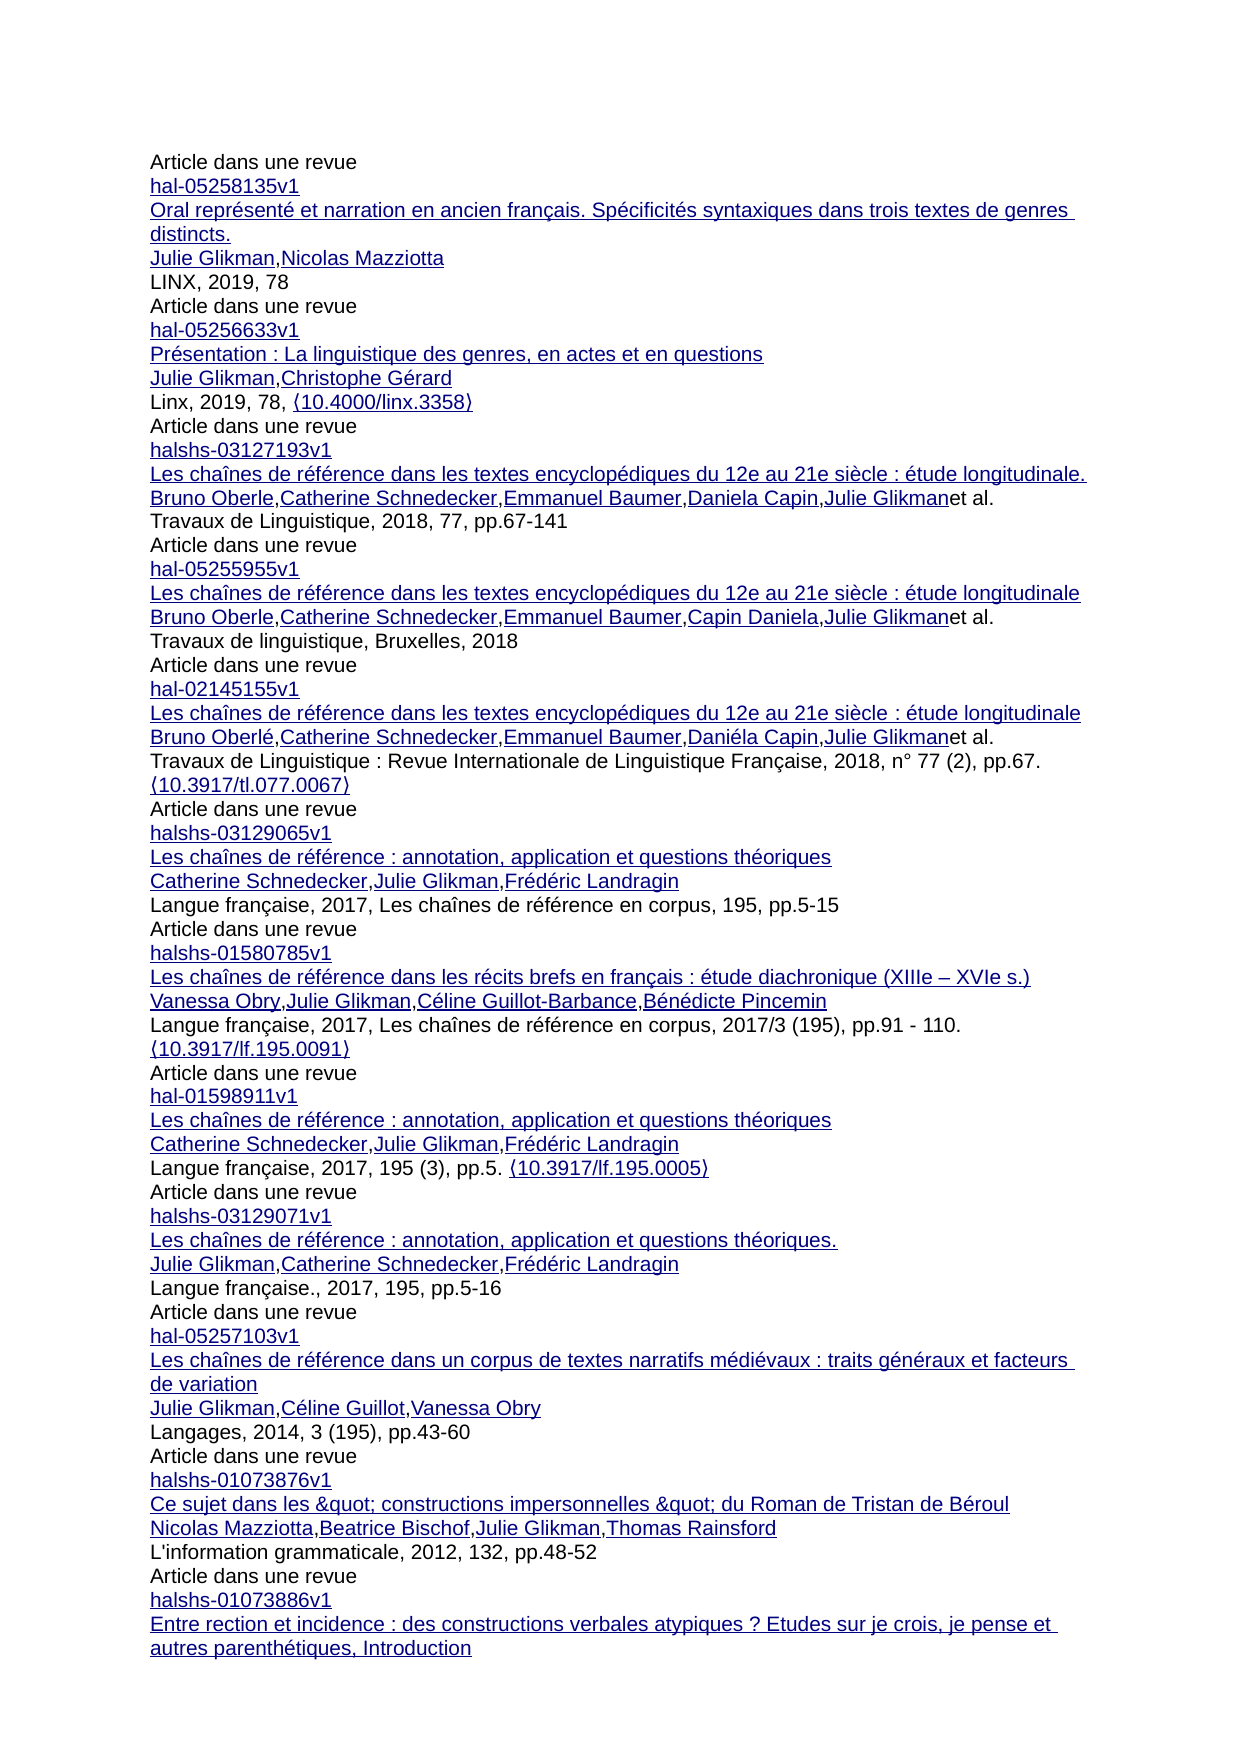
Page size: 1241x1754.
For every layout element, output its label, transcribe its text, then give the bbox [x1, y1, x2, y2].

table_cell Article dans une revue hal-05258135v1 [150, 150, 1090, 198]
table_cell Les chaînes de référence : annotation, application et questions théoriques. Julie Glikman,Catherine Schnedecker,Frédéric Landragin Langue française., 2017, 195, pp.5-16 Article dans une revue hal-05257103v1 [150, 1228, 1090, 1348]
table_cell Les chaînes de référence dans les textes encyclopédiques du 12e au 21e siècle : étude longitudinale Bruno Oberle,Catherine Schnedecker,Emmanuel Baumer,Capin Daniela,Julie Glikmanet al. Travaux de linguistique, Bruxelles, 2018 Article dans une revue hal-02145155v1 [150, 581, 1090, 701]
table_cell Les chaînes de référence dans les textes encyclopédiques du 12e au 21e siècle : étude longitudinale Bruno Oberlé,Catherine Schnedecker,Emmanuel Baumer,Daniéla Capin,Julie Glikmanet al. Travaux de Linguistique : Revue Internationale de Linguistique Française, 2018, n° 77 (2), pp.67. ⟨10.3917/tl.077.0067⟩ Article dans une revue halshs-03129065v1 [150, 701, 1090, 845]
table_cell Oral représenté et narration en ancien français. Spécificités syntaxiques dans trois textes de genres distincts. Julie Glikman,Nicolas Mazziotta LINX, 2019, 78 Article dans une revue hal-05256633v1 [150, 198, 1090, 342]
table_cell Ce sujet dans les &quot; constructions impersonnelles &quot; du Roman de Tristan de Béroul Nicolas Mazziotta,Beatrice Bischof,Julie Glikman,Thomas Rainsford L'information grammaticale, 2012, 132, pp.48-52 Article dans une revue halshs-01073886v1 [150, 1492, 1090, 1611]
table_cell Les chaînes de référence : annotation, application et questions théoriques Catherine Schnedecker,Julie Glikman,Frédéric Landragin Langue française, 2017, Les chaînes de référence en corpus, 195, pp.5-15 Article dans une revue halshs-01580785v1 [150, 845, 1090, 964]
table_cell Les chaînes de référence dans les récits brefs en français : étude diachronique (XIIIe – XVIe s.) Vanessa Obry,Julie Glikman,Céline Guillot-Barbance,Bénédicte Pincemin Langue française, 2017, Les chaînes de référence en corpus, 2017/3 (195), pp.91 - 110. ⟨10.3917/lf.195.0091⟩ Article dans une revue hal-01598911v1 [150, 965, 1090, 1108]
table_cell Entre rection et incidence : des constructions verbales atypiques ? Etudes sur je crois, je pense et autres parenthétiques, Introduction [150, 1611, 1090, 1659]
table_cell Les chaînes de référence dans un corpus de textes narratifs médiévaux : traits généraux et facteurs de variation Julie Glikman,Céline Guillot,Vanessa Obry Langages, 2014, 3 (195), pp.43-60 Article dans une revue halshs-01073876v1 [150, 1348, 1090, 1492]
table_cell Les chaînes de référence dans les textes encyclopédiques du 12e au 21e siècle : étude longitudinale. Bruno Oberle,Catherine Schnedecker,Emmanuel Baumer,Daniela Capin,Julie Glikmanet al. Travaux de Linguistique, 2018, 77, pp.67-141 Article dans une revue hal-05255955v1 [150, 461, 1090, 581]
table_cell Les chaînes de référence : annotation, application et questions théoriques Catherine Schnedecker,Julie Glikman,Frédéric Landragin Langue française, 2017, 195 (3), pp.5. ⟨10.3917/lf.195.0005⟩ Article dans une revue halshs-03129071v1 [150, 1108, 1090, 1228]
table_cell Présentation : La linguistique des genres, en actes et en questions Julie Glikman,Christophe Gérard Linx, 2019, 78, ⟨10.4000/linx.3358⟩ Article dans une revue halshs-03127193v1 [150, 342, 1090, 461]
